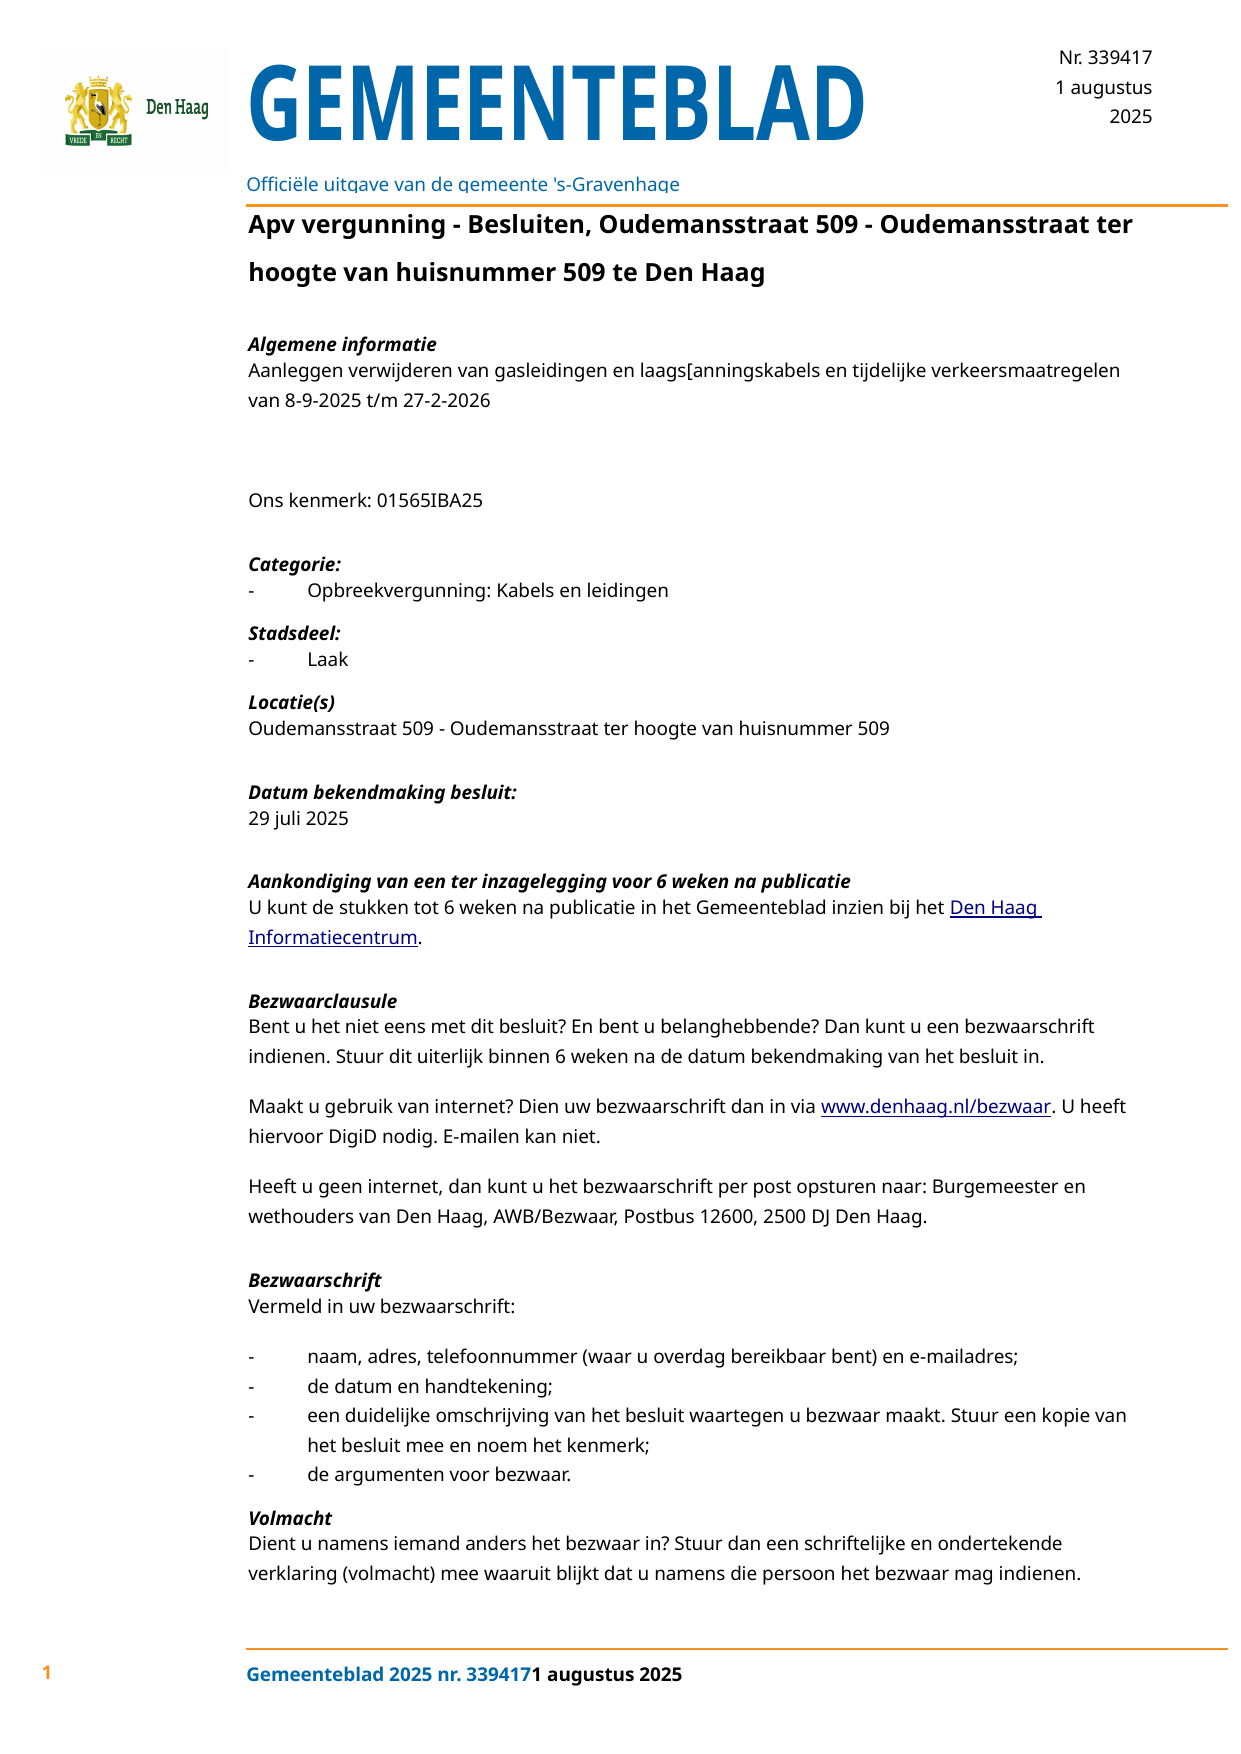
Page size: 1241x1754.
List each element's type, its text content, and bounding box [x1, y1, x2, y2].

text 29 juli 2025 [248, 805, 1152, 830]
list naam, adres, telefoonnummer (waar u overdag bereikbaar bent) en e-mailadres; [248, 1343, 1152, 1369]
text Apv vergunning - Besluiten, Oudemansstraat 509 - Oudemansstraat ter hoogte van huisnummer 509 te Den Haag [248, 207, 1152, 288]
list een duidelijke omschrijving van het besluit waartegen u bezwaar maakt. Stuur een kopie van het besluit mee en noem het kenmerk; [248, 1402, 1152, 1458]
text Categorie: [248, 552, 1152, 577]
text Stadsdeel: [248, 620, 1152, 646]
text U kunt de stukken tot 6 weken na publicatie in het Gemeenteblad inzien bij het Den Haag Informatiecentrum. [248, 894, 1152, 950]
list de argumenten voor bezwaar. [248, 1462, 1152, 1487]
text Algemene informatie [248, 331, 1152, 357]
text Vermeld in uw bezwaarschrift: [248, 1293, 1152, 1319]
text Volmacht [248, 1505, 1152, 1531]
text Aankondiging van een ter inzagelegging voor 6 weken na publicatie [248, 869, 1152, 894]
list de datum en handtekening; [248, 1373, 1152, 1399]
text Maakt u gebruik van internet? Dien uw bezwaarschrift dan in via www.denhaag.nl/bezwaar. U heeft hiervoor DigiD nodig. E-mailen kan niet. [248, 1094, 1152, 1149]
text Bent u het niet eens met dit besluit? En bent u belanghebbende? Dan kunt u een bezwaarschrift indienen. Stuur dit uiterlijk binnen 6 weken na de datum bekendmaking van het besluit in. [248, 1014, 1152, 1069]
text Aanleggen verwijderen van gasleidingen en laags[anningskabels en tijdelijke verkeersmaatregelen van 8-9-2025 t/m 27-2-2026 [248, 357, 1152, 412]
text Oudemansstraat 509 - Oudemansstraat ter hoogte van huisnummer 509 [248, 715, 1152, 741]
text Bezwaarschrift [248, 1267, 1152, 1293]
list Laak [248, 646, 1152, 672]
text Bezwaarclausule [248, 988, 1152, 1014]
text Ons kenmerk: 01565IBA25 [248, 488, 1152, 513]
picture [41, 47, 231, 172]
text Datum bekendmaking besluit: [248, 779, 1152, 805]
text Locatie(s) [248, 689, 1152, 715]
text Heeft u geen internet, dan kunt u het bezwaarschrift per post opsturen naar: Burgemeester en wethouders van Den Haag, AWB/Bezwaar, Postbus 12600, 2500 DJ Den Haag. [248, 1174, 1152, 1229]
text Dient u namens iemand anders het bezwaar in? Stuur dan een schriftelijke en ondertekende verklaring (volmacht) mee waaruit blijkt dat u namens die persoon het bezwaar mag indienen. [248, 1531, 1152, 1586]
list Opbreekvergunning: Kabels en leidingen [248, 577, 1152, 603]
